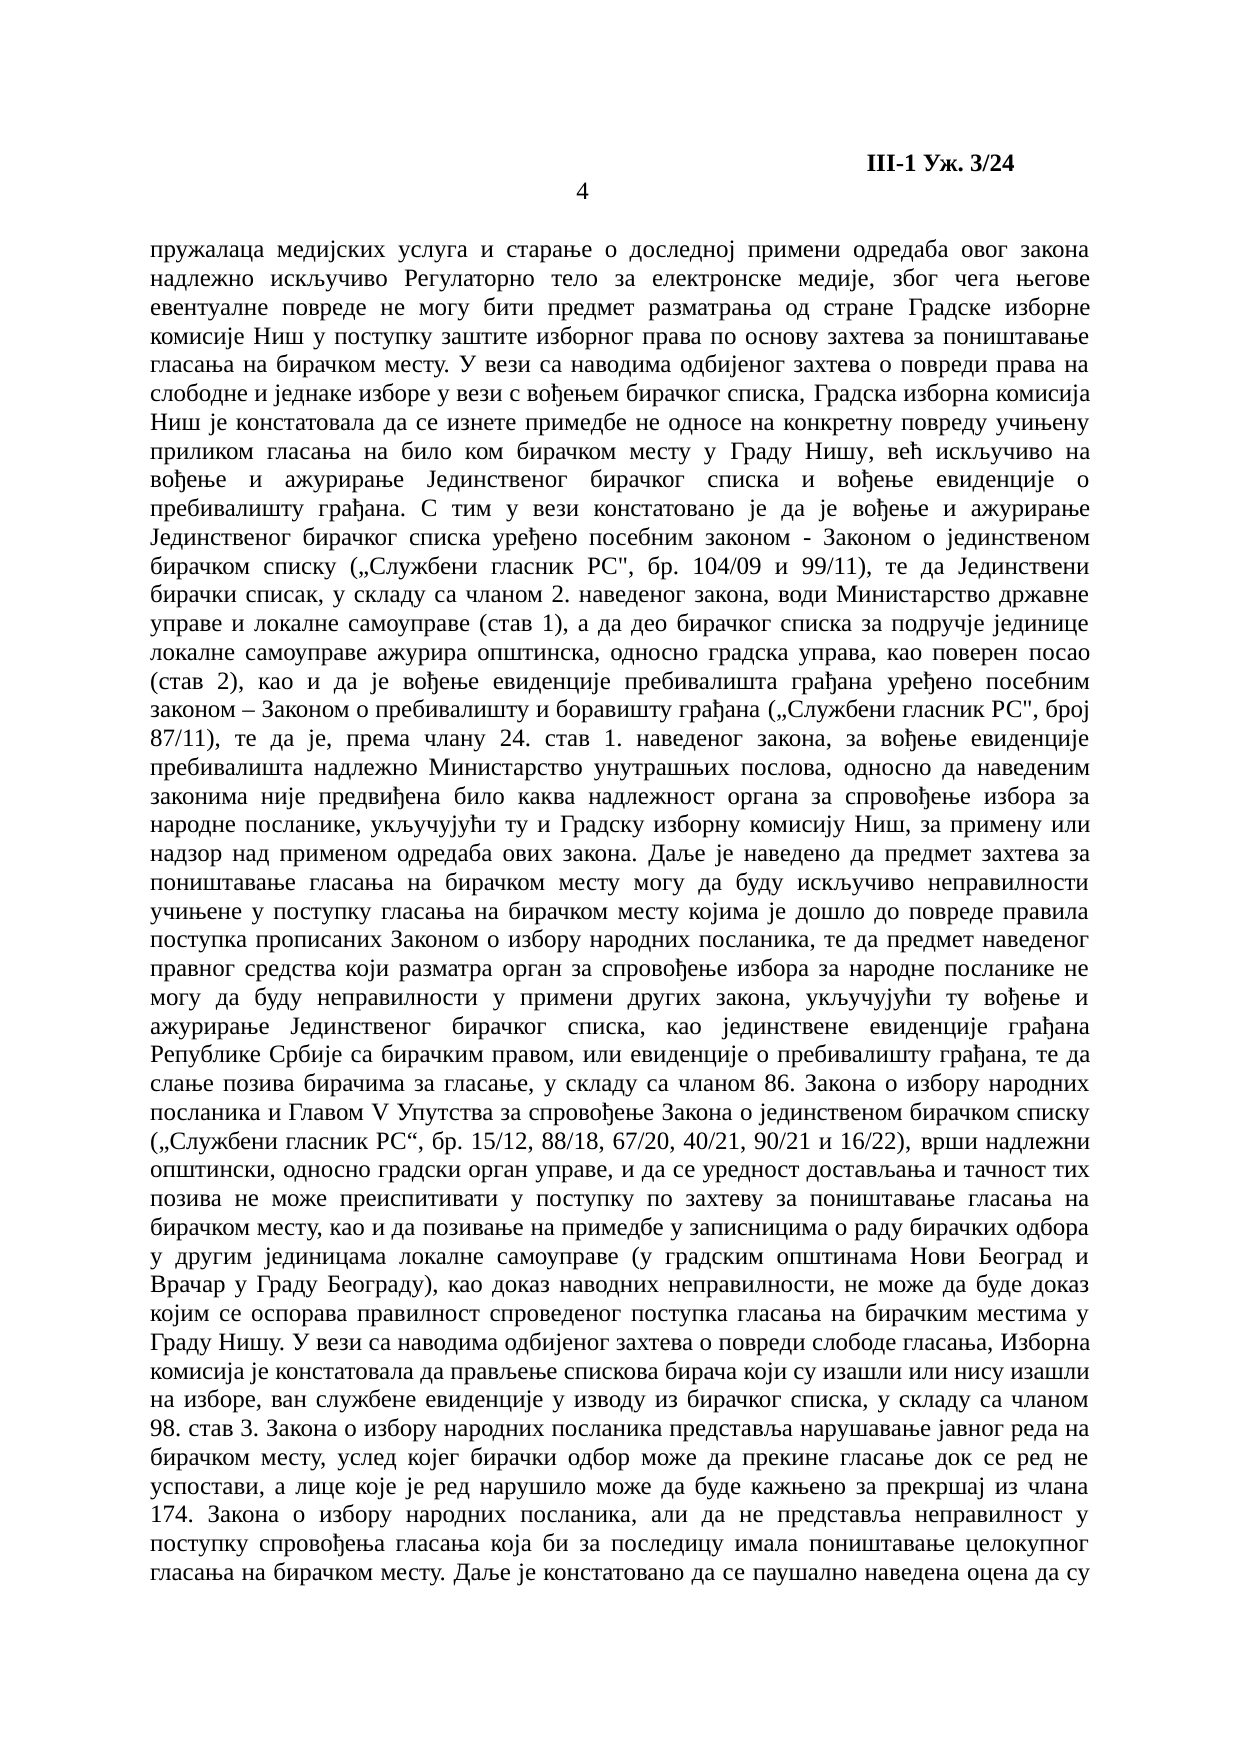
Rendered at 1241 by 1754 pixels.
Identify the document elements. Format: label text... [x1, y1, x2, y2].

text пружалаца медијских услуга и старање о доследној примени одредаба овог закона надлежно искључиво Регулаторно тело за електронске медије, због чега његове евентуалне повреде не могу бити предмет разматрања од стране Градске изборне комисије Ниш у поступку заштите изборног права по основу захтева за поништавање гласања на бирачком месту. У вези са наводима одбијеног захтева о повреди права на слободне и једнаке изборе у вези с вођењем бирачког списка, Градска изборна комисија Ниш је констатовала да се изнете примедбе не односе на конкретну повреду учињену приликом гласања на било ком бирачком месту у Граду Нишу, већ искључиво на вођење и ажурирање Јединственог бирачког списка и вођење евиденције о пребивалишту грађана. С тим у вези констатовано је да је вођење и ажурирање Јединственог бирачког списка уређено посебним законом - Законом о јединственом бирачком списку („Службени гласник РС", бр. 104/09 и 99/11), те да Јединствени бирачки списак, у складу са чланом 2. наведеног закона, води Министарство државне управе и локалне самоуправе (став 1), а да део бирачког списка за подручје јединице локалне самоуправе ажурира општинска, односно градска управа, као поверен посао (став 2), као и да је вођење евиденције пребивалишта грађана уређено посебним законом – Законом о пребивалишту и боравишту грађана („Службени гласник РС", број 87/11), те да је, према члану 24. став 1. наведеног закона, за вођење евиденције пребивалишта надлежно Министарство унутрашњих послова, односно да наведеним законима није предвиђена било каква надлежност органа за спровођење избора за народне посланике, укључујући ту и Градску изборну комисију Ниш, за примену или надзор над применом одредаба ових закона. Даље је наведено да предмет захтева за поништавање гласања на бирачком месту могу да буду искључиво неправилности учињене у поступку гласања на бирачком месту којима је дошло до повреде правила поступка прописаних Законом о избору народних посланика, те да предмет наведеног правног средства који разматра орган за спровођење избора за народне посланике не могу да буду неправилности у примени других закона, укључујући ту вођење и ажурирање Јединственог бирачког списка, као јединствене евиденције грађана Републике Србије са бирачким правом, или евиденције о пребивалишту грађана, те да слање позива бирачима за гласање, у складу са чланом 86. Закона о избору народних посланика и Главом V Упутства за спровођење Закона о јединственом бирачком списку („Службени гласник РС“, бр. 15/12, 88/18, 67/20, 40/21, 90/21 и 16/22), врши надлежни општински, односно градски орган управе, и да се уредност достављања и тачност тих позива не може преиспитивати у поступку по захтеву за поништавање гласања на бирачком месту, као и да позивање на примедбе у записницима о раду бирачких одбора у другим јединицама локалне самоуправе (у градским општинама Нови Београд и Врачар у Граду Београду), као доказ наводних неправилности, не може да буде доказ којим се оспорава правилност спроведеног поступка гласања на бирачким местима у Граду Нишу. У вези са наводима одбијеног захтева о повреди слободе гласања, Изборна комисија је констатовала да прављење спискова бирача који су изашли или нису изашли на изборе, ван службене евиденције у изводу из бирачког списка, у складу са чланом 98. став 3. Закона о избору народних посланика представља нарушавање јавног реда на бирачком месту, услед којег бирачки одбор може да прекине гласање док се ред не успостави, а лице које је ред нарушило може да буде кажњено за прекршај из члана 174. Закона о избору народних посланика, али да не представља неправилност у поступку спровођења гласања која би за последицу имала поништавање целокупног гласања на бирачком месту. Даље је констатовано да се паушално наведена оцена да су [150, 234, 1090, 1586]
